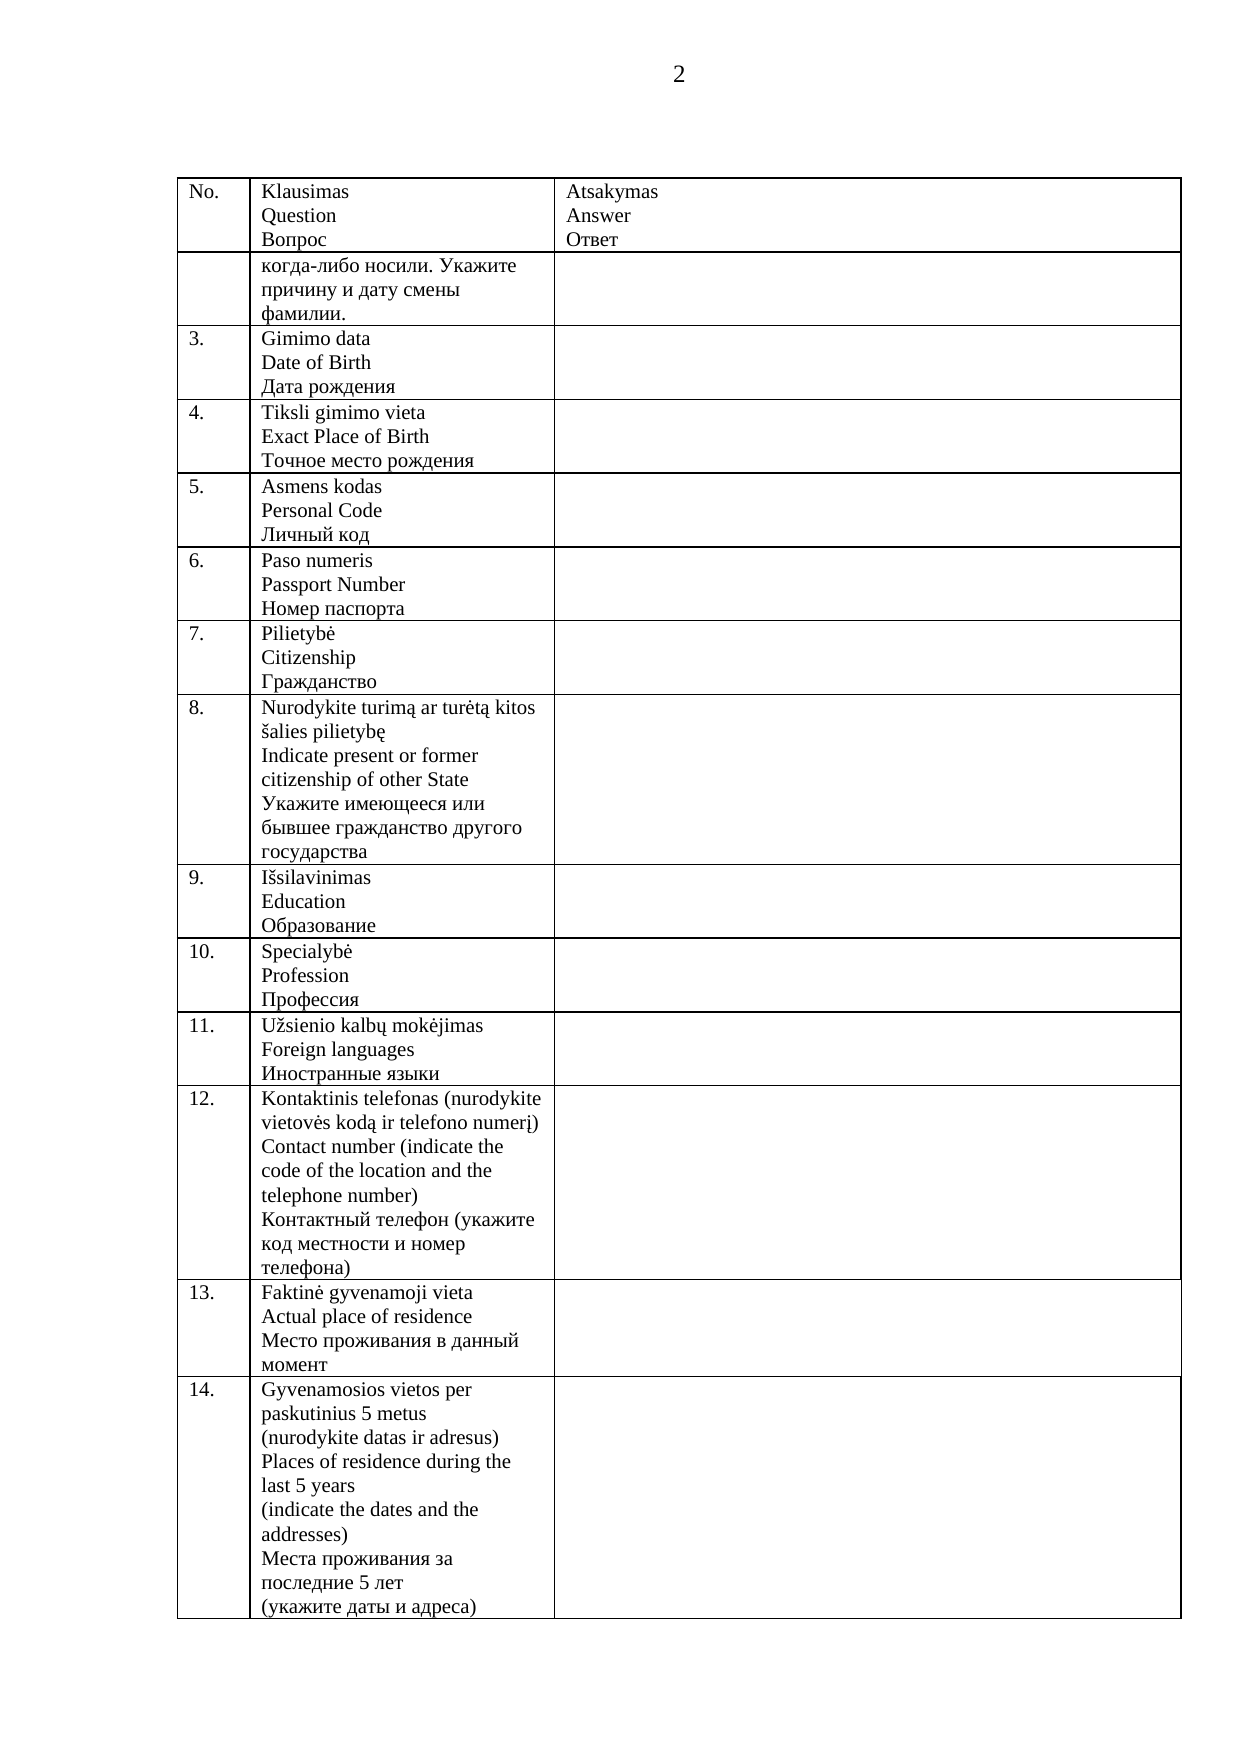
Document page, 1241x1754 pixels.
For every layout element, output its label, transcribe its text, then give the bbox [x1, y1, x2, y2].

table_cell 5. [178, 474, 249, 546]
table_cell [555, 939, 1180, 1011]
table_cell [555, 695, 1180, 863]
table_cell [555, 1013, 1180, 1085]
table_cell Gimimo data Date of Birth Дата рождения [251, 326, 554, 398]
table_cell Užsienio kalbų mokėjimas Foreign languages Иностранные языки [251, 1013, 554, 1085]
table_cell 14. [178, 1377, 249, 1618]
table_cell Gyvenamosios vietos per paskutinius 5 metus (nurodykite datas ir adresus) Places of residence during the last 5 years (indicate the dates and the addresses) Места проживания за последние 5 лет (укажите даты и адреса) [251, 1377, 554, 1618]
table_cell [555, 865, 1180, 937]
table_cell 9. [178, 865, 249, 937]
table_header No. [178, 179, 249, 251]
table_cell Tiksli gimimo vieta Exact Place of Birth Точное место рождения [251, 400, 554, 472]
table_cell Nurodykite turimą ar turėtą kitos šalies pilietybę Indicate present or former citizenship of other State Укажите имеющееся или бывшее гражданство другого государства [251, 695, 554, 863]
table_cell 11. [178, 1013, 249, 1085]
table_cell 3. [178, 326, 249, 398]
table_cell 10. [178, 939, 249, 1011]
table_cell [555, 400, 1180, 472]
table_cell [555, 1280, 1181, 1376]
table_cell [555, 326, 1180, 398]
table_cell [555, 621, 1180, 693]
table_cell когда-либо носили. Укажите причину и дату смены фамилии. [251, 253, 554, 325]
table_header Klausimas Question Вопрос [251, 179, 554, 251]
table_cell [555, 1377, 1180, 1618]
table_cell [555, 1086, 1180, 1279]
table_cell 7. [178, 621, 249, 693]
table_cell 4. [178, 400, 249, 472]
table_cell Specialybė Profession Профессия [251, 939, 554, 1011]
table_cell 13. [178, 1280, 249, 1376]
table_cell 8. [178, 695, 249, 863]
table_cell Paso numeris Passport Number Номер паспорта [251, 548, 554, 620]
table_cell [555, 474, 1180, 546]
table_cell Kontaktinis telefonas (nurodykite vietovės kodą ir telefono numerį) Contact number (indicate the code of the location and the telephone number) Контактный телефон (укажите код местности и номер телефона) [251, 1086, 554, 1279]
table_cell Faktinė gyvenamoji vieta Actual place of residence Место проживания в данный момент [251, 1280, 554, 1376]
table_cell Asmens kodas Personal Code Личный код [251, 474, 554, 546]
table_cell [178, 253, 249, 325]
table_cell 6. [178, 548, 249, 620]
table_cell [555, 253, 1180, 325]
table_header Atsakymas Answer Ответ [555, 179, 1180, 251]
table_cell Išsilavinimas Education Образование [251, 865, 554, 937]
table_cell [555, 548, 1180, 620]
table_cell 12. [178, 1086, 249, 1279]
table_cell Pilietybė Citizenship Гражданство [251, 621, 554, 693]
